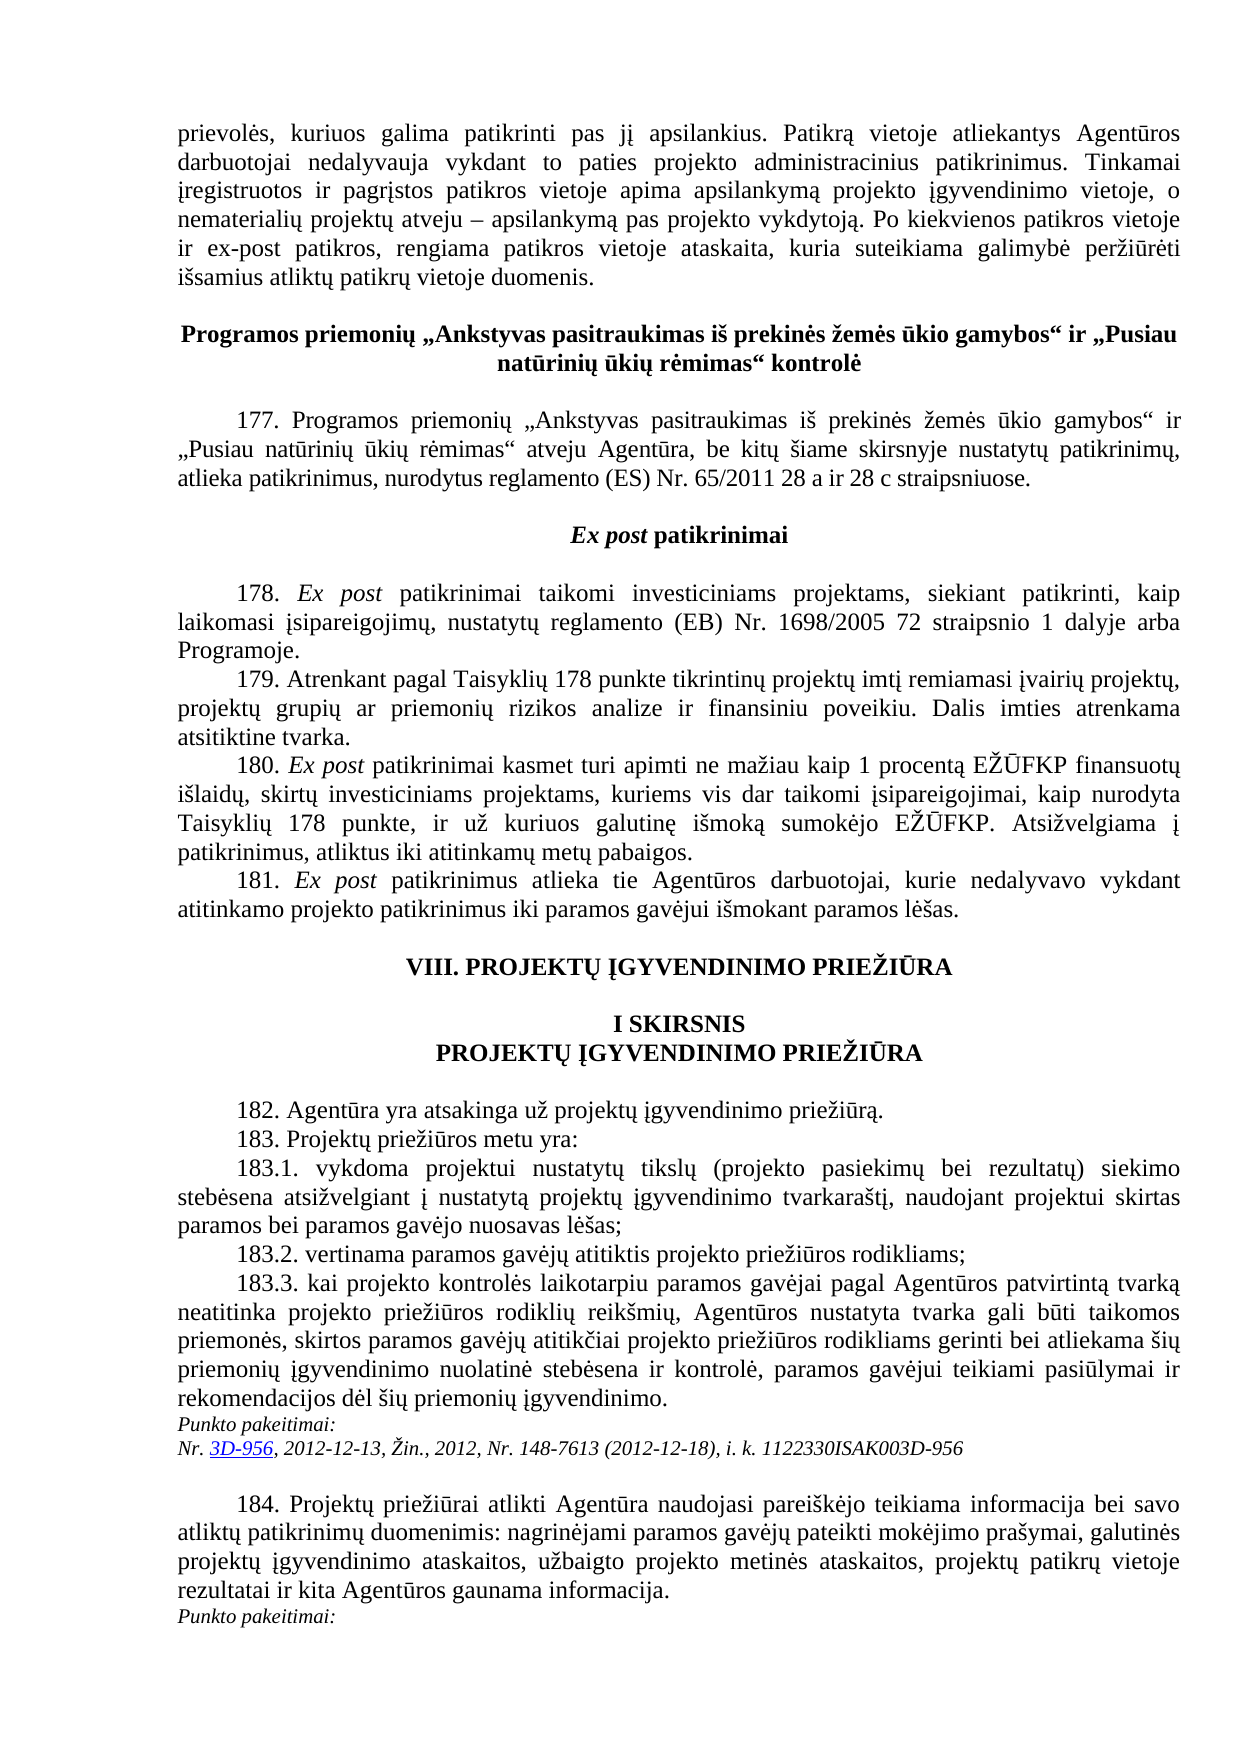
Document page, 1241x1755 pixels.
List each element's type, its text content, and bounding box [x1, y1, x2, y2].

text 180. Ex post patikrinimai kasmet turi apimti ne mažiau kaip 1 procentą EŽŪFKP finansuotų išlaidų, skirtų investiciniams projektams, kuriems vis dar taikomi įsipareigojimai, kaip nurodyta Taisyklių 178 punkte, ir už kuriuos galutinę išmoką sumokėjo EŽŪFKP. Atsižvelgiama į patikrinimus, atliktus iki atitinkamų metų pabaigos. [177, 751, 1181, 866]
text I SKIRSNIS [177, 1009, 1181, 1038]
text Punkto pakeitimai: [177, 1604, 1181, 1628]
text prievolės, kuriuos galima patikrinti pas jį apsilankius. Patikrą vietoje atliekantys Agentūros darbuotojai nedalyvauja vykdant to paties projekto administracinius patikrinimus. Tinkamai įregistruotos ir pagrįstos patikros vietoje apima apsilankymą projekto įgyvendinimo vietoje, o nematerialių projektų atveju – apsilankymą pas projekto vykdytoją. Po kiekvienos patikros vietoje ir ex-post patikros, rengiama patikros vietoje ataskaita, kuria suteikiama galimybė peržiūrėti išsamius atliktų patikrų vietoje duomenis. [177, 118, 1181, 291]
text PROJEKTŲ ĮGYVENDINIMO PRIEŽIŪRA [177, 1038, 1181, 1067]
text 183.3. kai projekto kontrolės laikotarpiu paramos gavėjai pagal Agentūros patvirtintą tvarką neatitinka projekto priežiūros rodiklių reikšmių, Agentūros nustatyta tvarka gali būti taikomos priemonės, skirtos paramos gavėjų atitikčiai projekto priežiūros rodikliams gerinti bei atliekama šių priemonių įgyvendinimo nuolatinė stebėsena ir kontrolė, paramos gavėjui teikiami pasiūlymai ir rekomendacijos dėl šių priemonių įgyvendinimo. [177, 1268, 1181, 1412]
text 182. Agentūra yra atsakinga už projektų įgyvendinimo priežiūrą. [177, 1096, 1181, 1124]
text Programos priemonių „Ankstyvas pasitraukimas iš prekinės žemės ūkio gamybos“ ir „Pusiau natūrinių ūkių rėmimas“ kontrolė [177, 319, 1181, 377]
text 181. Ex post patikrinimus atlieka tie Agentūros darbuotojai, kurie nedalyvavo vykdant atitinkamo projekto patikrinimus iki paramos gavėjui išmokant paramos lėšas. [177, 866, 1181, 923]
text 184. Projektų priežiūrai atlikti Agentūra naudojasi pareiškėjo teikiama informacija bei savo atliktų patikrinimų duomenimis: nagrinėjami paramos gavėjų pateikti mokėjimo prašymai, galutinės projektų įgyvendinimo ataskaitos, užbaigto projekto metinės ataskaitos, projektų patikrų vietoje rezultatai ir kita Agentūros gaunama informacija. [177, 1489, 1181, 1604]
text 183.1. vykdoma projektui nustatytų tikslų (projekto pasiekimų bei rezultatų) siekimo stebėsena atsižvelgiant į nustatytą projektų įgyvendinimo tvarkaraštį, naudojant projektui skirtas paramos bei paramos gavėjo nuosavas lėšas; [177, 1153, 1181, 1239]
text Nr. 3D-956, 2012-12-13, Žin., 2012, Nr. 148-7613 (2012-12-18), i. k. 1122330ISAK003D-956 [177, 1436, 1181, 1460]
text 183.2. vertinama paramos gavėjų atitiktis projekto priežiūros rodikliams; [177, 1239, 1181, 1268]
text 183. Projektų priežiūros metu yra: [177, 1124, 1181, 1153]
text Ex post patikrinimai [177, 521, 1181, 549]
text 179. Atrenkant pagal Taisyklių 178 punkte tikrintinų projektų imtį remiamasi įvairių projektų, projektų grupių ar priemonių rizikos analize ir finansiniu poveikiu. Dalis imties atrenkama atsitiktine tvarka. [177, 664, 1181, 751]
text 177. Programos priemonių „Ankstyvas pasitraukimas iš prekinės žemės ūkio gamybos“ ir „Pusiau natūrinių ūkių rėmimas“ atveju Agentūra, be kitų šiame skirsnyje nustatytų patikrinimų, atlieka patikrinimus, nurodytus reglamento (ES) Nr. 65/2011 28 a ir 28 c straipsniuose. [177, 406, 1181, 492]
text 178. Ex post patikrinimai taikomi investiciniams projektams, siekiant patikrinti, kaip laikomasi įsipareigojimų, nustatytų reglamento (EB) Nr. 1698/2005 72 straipsnio 1 dalyje arba Programoje. [177, 578, 1181, 664]
text Punkto pakeitimai: [177, 1412, 1181, 1436]
text VIII. PROJEKTŲ ĮGYVENDINIMO PRIEŽIŪRA [177, 952, 1181, 981]
